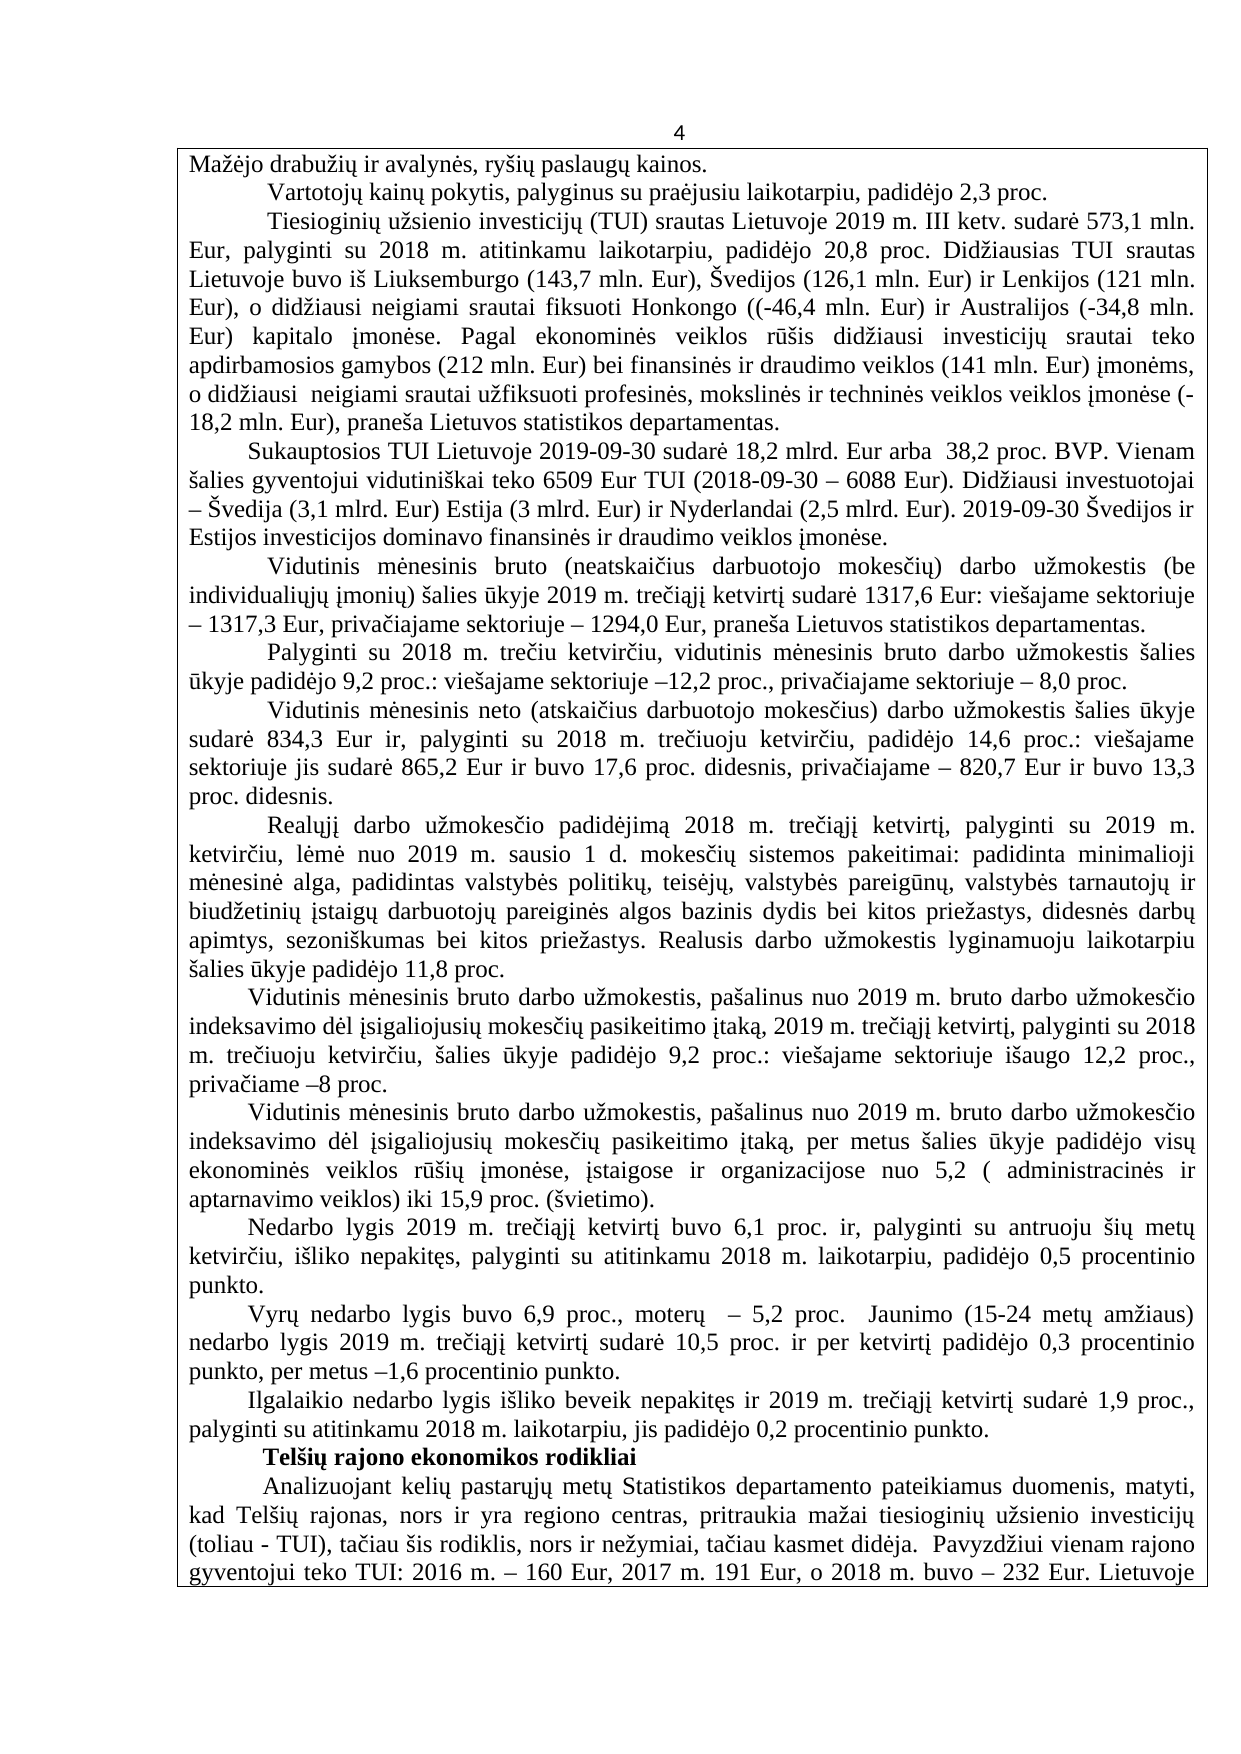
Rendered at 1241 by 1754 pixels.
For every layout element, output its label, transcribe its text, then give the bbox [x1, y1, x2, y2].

table_cell Mažėjo drabužių ir avalynės, ryšių paslaugų kainos. Vartotojų kainų pokytis, palyginus su praėjusiu laikotarpiu, padidėjo 2,3 proc. Tiesioginių užsienio investicijų (TUI) srautas Lietuvoje 2019 m. III ketv. sudarė 573,1 mln. Eur, palyginti su 2018 m. atitinkamu laikotarpiu, padidėjo 20,8 proc. Didžiausias TUI srautas Lietuvoje buvo iš Liuksemburgo (143,7 mln. Eur), Švedijos (126,1 mln. Eur) ir Lenkijos (121 mln. Eur), o didžiausi neigiami srautai fiksuoti Honkongo ((-46,4 mln. Eur) ir Australijos (-34,8 mln. Eur) kapitalo įmonėse. Pagal ekonominės veiklos rūšis didžiausi investicijų srautai teko apdirbamosios gamybos (212 mln. Eur) bei finansinės ir draudimo veiklos (141 mln. Eur) įmonėms, o didžiausi neigiami srautai užfiksuoti profesinės, mokslinės ir techninės veiklos veiklos įmonėse (-18,2 mln. Eur), praneša Lietuvos statistikos departamentas. Sukauptosios TUI Lietuvoje 2019-09-30 sudarė 18,2 mlrd. Eur arba 38,2 proc. BVP. Vienam šalies gyventojui vidutiniškai teko 6509 Eur TUI (2018-09-30 – 6088 Eur). Didžiausi investuotojai – Švedija (3,1 mlrd. Eur) Estija (3 mlrd. Eur) ir Nyderlandai (2,5 mlrd. Eur). 2019-09-30 Švedijos ir Estijos investicijos dominavo finansinės ir draudimo veiklos įmonėse. Vidutinis mėnesinis bruto (neatskaičius darbuotojo mokesčių) darbo užmokestis (be individualiųjų įmonių) šalies ūkyje 2019 m. trečiąjį ketvirtį sudarė 1317,6 Eur: viešajame sektoriuje – 1317,3 Eur, privačiajame sektoriuje – 1294,0 Eur, praneša Lietuvos statistikos departamentas. Palyginti su 2018 m. trečiu ketvirčiu, vidutinis mėnesinis bruto darbo užmokestis šalies ūkyje padidėjo 9,2 proc.: viešajame sektoriuje –12,2 proc., privačiajame sektoriuje – 8,0 proc. Vidutinis mėnesinis neto (atskaičius darbuotojo mokesčius) darbo užmokestis šalies ūkyje sudarė 834,3 Eur ir, palyginti su 2018 m. trečiuoju ketvirčiu, padidėjo 14,6 proc.: viešajame sektoriuje jis sudarė 865,2 Eur ir buvo 17,6 proc. didesnis, privačiajame – 820,7 Eur ir buvo 13,3 proc. didesnis. Realųjį darbo užmokesčio padidėjimą 2018 m. trečiąjį ketvirtį, palyginti su 2019 m. ketvirčiu, lėmė nuo 2019 m. sausio 1 d. mokesčių sistemos pakeitimai: padidinta minimalioji mėnesinė alga, padidintas valstybės politikų, teisėjų, valstybės pareigūnų, valstybės tarnautojų ir biudžetinių įstaigų darbuotojų pareiginės algos bazinis dydis bei kitos priežastys, didesnės darbų apimtys, sezoniškumas bei kitos priežastys. Realusis darbo užmokestis lyginamuoju laikotarpiu šalies ūkyje padidėjo 11,8 proc. Vidutinis mėnesinis bruto darbo užmokestis, pašalinus nuo 2019 m. bruto darbo užmokesčio indeksavimo dėl įsigaliojusių mokesčių pasikeitimo įtaką, 2019 m. trečiąjį ketvirtį, palyginti su 2018 m. trečiuoju ketvirčiu, šalies ūkyje padidėjo 9,2 proc.: viešajame sektoriuje išaugo 12,2 proc., privačiame –8 proc. Vidutinis mėnesinis bruto darbo užmokestis, pašalinus nuo 2019 m. bruto darbo užmokesčio indeksavimo dėl įsigaliojusių mokesčių pasikeitimo įtaką, per metus šalies ūkyje padidėjo visų ekonominės veiklos rūšių įmonėse, įstaigose ir organizacijose nuo 5,2 ( administracinės ir aptarnavimo veiklos) iki 15,9 proc. (švietimo). Nedarbo lygis 2019 m. trečiąjį ketvirtį buvo 6,1 proc. ir, palyginti su antruoju šių metų ketvirčiu, išliko nepakitęs, palyginti su atitinkamu 2018 m. laikotarpiu, padidėjo 0,5 procentinio punkto. Vyrų nedarbo lygis buvo 6,9 proc., moterų – 5,2 proc. Jaunimo (15-24 metų amžiaus) nedarbo lygis 2019 m. trečiąjį ketvirtį sudarė 10,5 proc. ir per ketvirtį padidėjo 0,3 procentinio punkto, per metus –1,6 procentinio punkto. Ilgalaikio nedarbo lygis išliko beveik nepakitęs ir 2019 m. trečiąjį ketvirtį sudarė 1,9 proc., palyginti su atitinkamu 2018 m. laikotarpiu, jis padidėjo 0,2 procentinio punkto. Telšių rajono ekonomikos rodikliai Analizuojant kelių pastarųjų metų Statistikos departamento pateikiamus duomenis, matyti, kad Telšių rajonas, nors ir yra regiono centras, pritraukia mažai tiesioginių užsienio investicijų (toliau - TUI), tačiau šis rodiklis, nors ir nežymiai, tačiau kasmet didėja. Pavyzdžiui vienam rajono gyventojui teko TUI: 2016 m. – 160 Eur, 2017 m. 191 Eur, o 2018 m. buvo – 232 Eur. Lietuvoje [178, 149, 1207, 1586]
